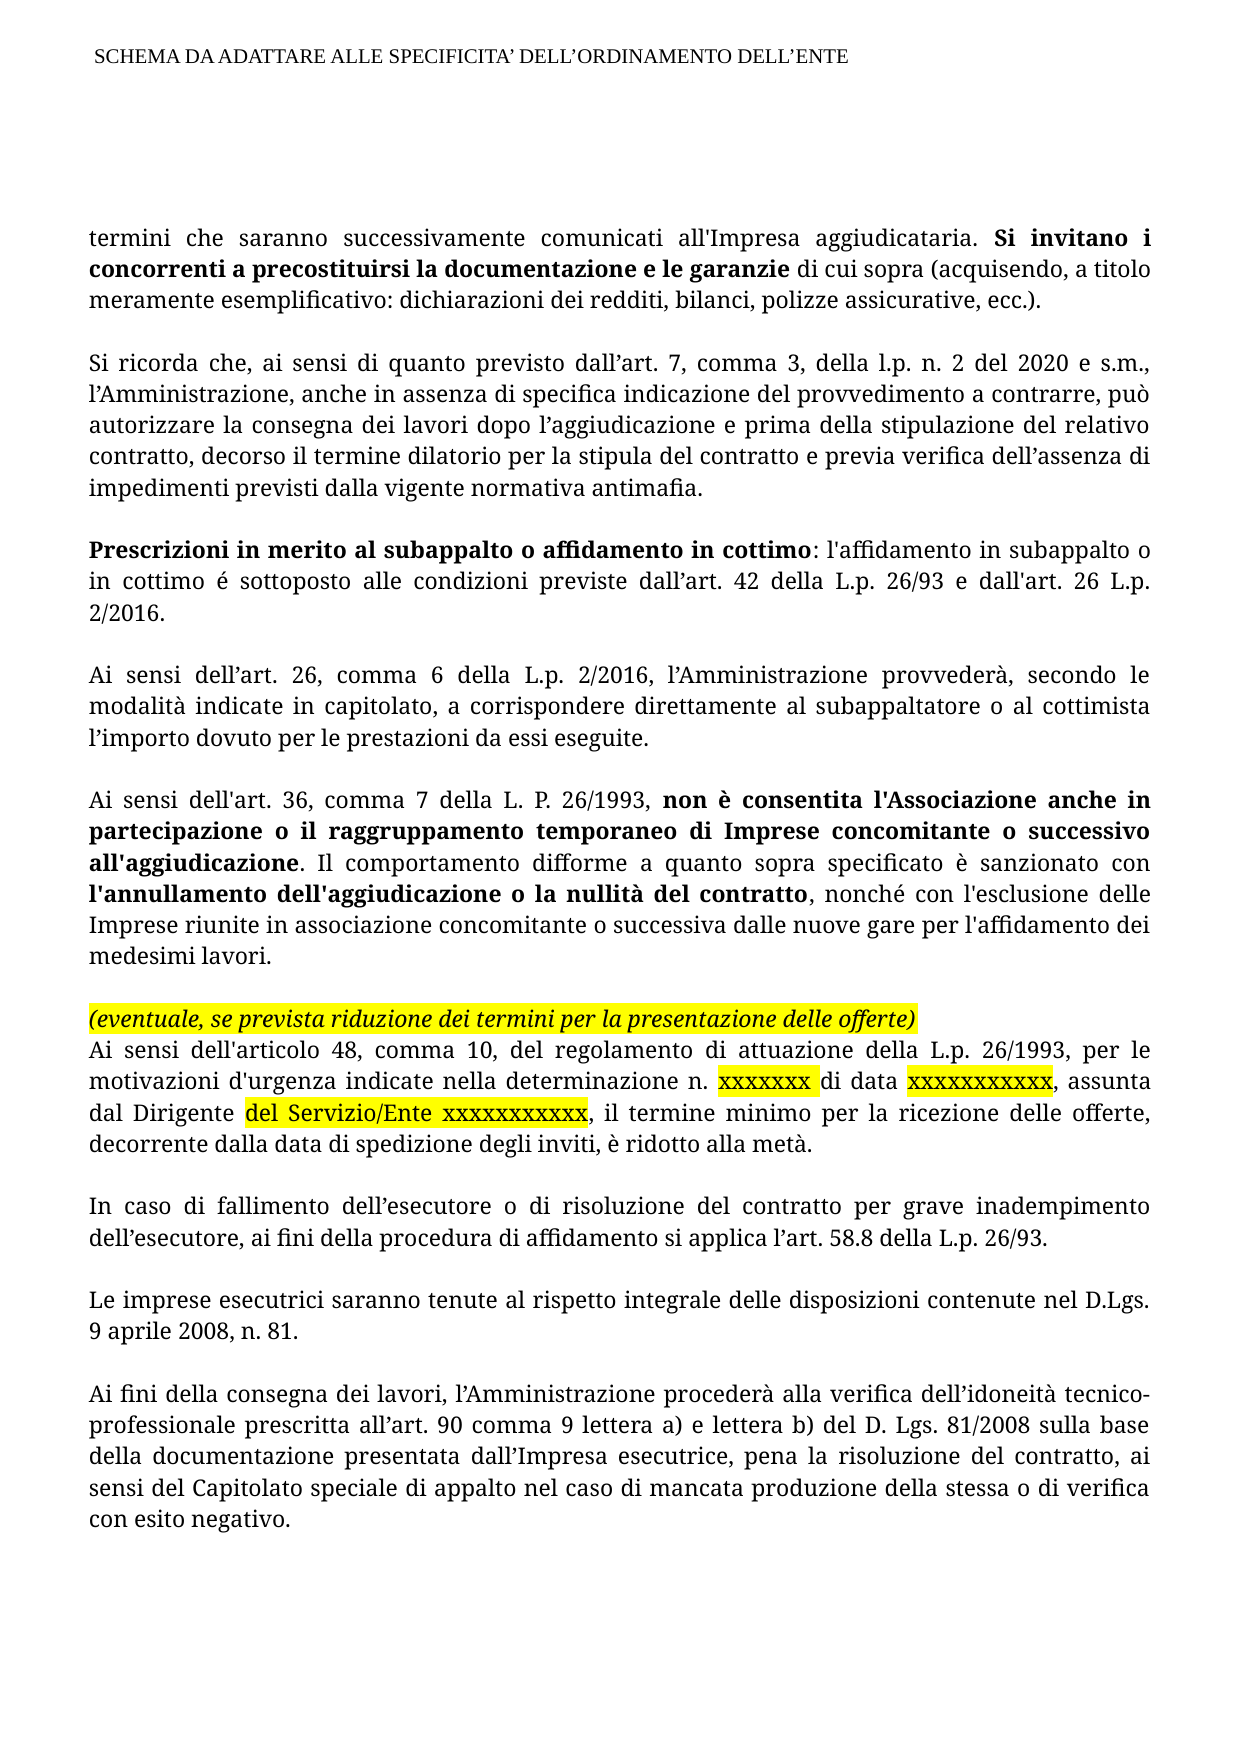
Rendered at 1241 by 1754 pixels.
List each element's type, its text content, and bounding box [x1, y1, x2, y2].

text Prescrizioni in merito al subappalto o affidamento in cottimo: l'affidamento in subappalto o in cottimo é sottoposto alle condizioni previste dall’art. 42 della L.p. 26/93 e dall'art. 26 L.p. 2/2016. [89, 534, 1152, 628]
text termini che saranno successivamente comunicati all'Impresa aggiudicataria. Si invitano i concorrenti a precostituirsi la documentazione e le garanzie di cui sopra (acquisendo, a titolo meramente esemplificativo: dichiarazioni dei redditi, bilanci, polizze assicurative, ecc.). [89, 222, 1152, 315]
text Ai sensi dell’art. 26, comma 6 della L.p. 2/2016, l’Amministrazione provvederà, secondo le modalità indicate in capitolato, a corrispondere direttamente al subappaltatore o al cottimista l’importo dovuto per le prestazioni da essi eseguite. [89, 659, 1152, 753]
text Ai fini della consegna dei lavori, l’Amministrazione procederà alla verifica dell’idoneità tecnico-professionale prescritta all’art. 90 comma 9 lettera a) e lettera b) del D. Lgs. 81/2008 sulla base della documentazione presentata dall’Impresa esecutrice, pena la risoluzione del contratto, ai sensi del Capitolato speciale di appalto nel caso di mancata produzione della stessa o di verifica con esito negativo. [89, 1378, 1152, 1534]
text Ai sensi dell'art. 36, comma 7 della L. P. 26/1993, non è consentita l'Associazione anche in partecipazione o il raggruppamento temporaneo di Imprese concomitante o successivo all'aggiudicazione. Il comportamento difforme a quanto sopra specificato è sanzionato con l'annullamento dell'aggiudicazione o la nullità del contratto, nonché con l'esclusione delle Imprese riunite in associazione concomitante o successiva dalle nuove gare per l'affidamento dei medesimi lavori. [89, 784, 1152, 972]
text Ai sensi dell'articolo 48, comma 10, del regolamento di attuazione della L.p. 26/1993, per le motivazioni d'urgenza indicate nella determinazione n. xxxxxxx di data xxxxxxxxxxx, assunta dal Dirigente del Servizio/Ente xxxxxxxxxxx, il termine minimo per la ricezione delle offerte, decorrente dalla data di spedizione degli inviti, è ridotto alla metà. [89, 1034, 1152, 1159]
text (eventuale, se prevista riduzione dei termini per la presentazione delle offerte) [89, 1003, 1152, 1034]
text In caso di fallimento dell’esecutore o di risoluzione del contratto per grave inadempimento dell’esecutore, ai fini della procedura di affidamento si applica l’art. 58.8 della L.p. 26/93. [89, 1190, 1152, 1253]
text Si ricorda che, ai sensi di quanto previsto dall’art. 7, comma 3, della l.p. n. 2 del 2020 e s.m., l’Amministrazione, anche in assenza di specifica indicazione del provvedimento a contrarre, può autorizzare la consegna dei lavori dopo l’aggiudicazione e prima della stipulazione del relativo contratto, decorso il termine dilatorio per la stipula del contratto e previa verifica dell’assenza di impedimenti previsti dalla vigente normativa antimafia. [89, 347, 1152, 503]
text Le imprese esecutrici saranno tenute al rispetto integrale delle disposizioni contenute nel D.Lgs. 9 aprile 2008, n. 81. [89, 1284, 1152, 1347]
